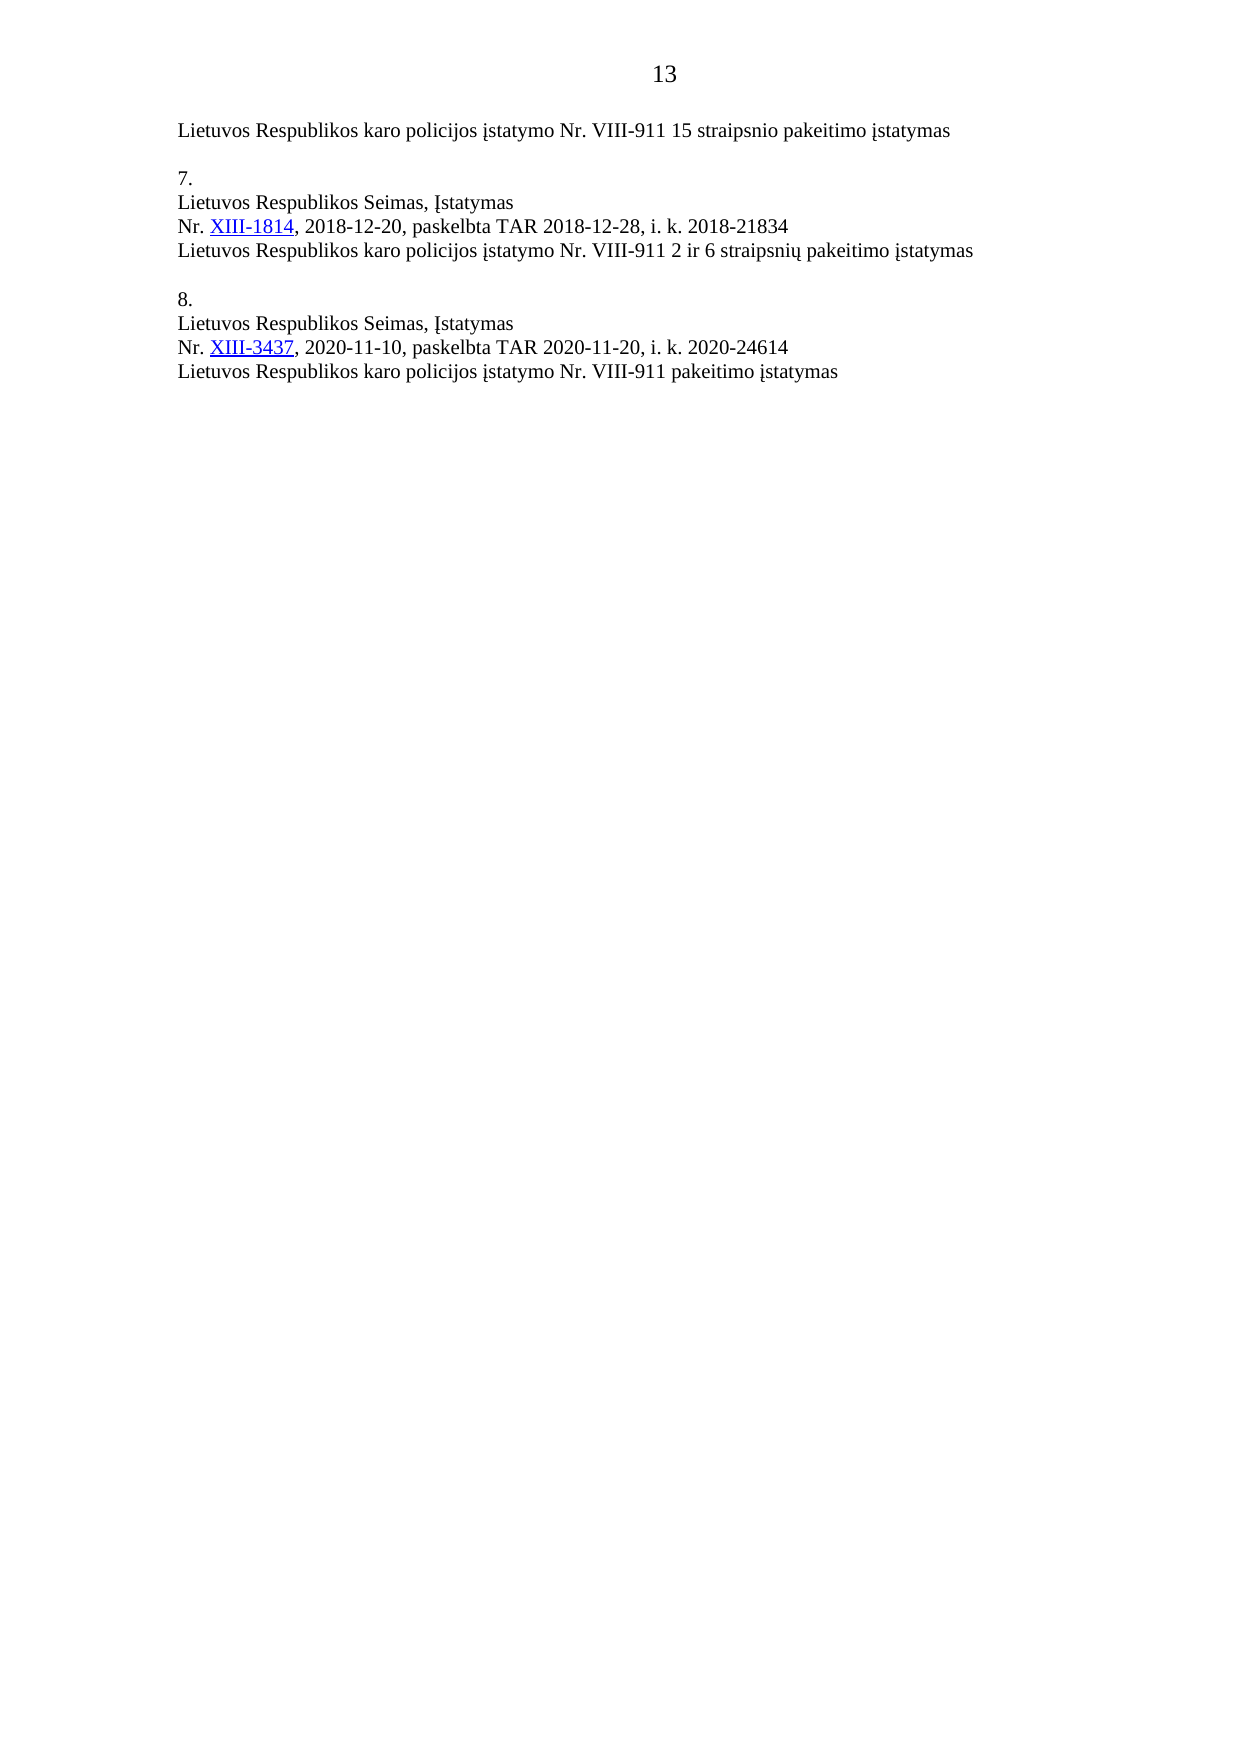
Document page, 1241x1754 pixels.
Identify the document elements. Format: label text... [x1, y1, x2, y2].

text Lietuvos Respublikos karo policijos įstatymo Nr. VIII-911 pakeitimo įstatymas [177, 359, 1152, 383]
text Nr. XIII-1814, 2018-12-20, paskelbta TAR 2018-12-28, i. k. 2018-21834 [177, 214, 1152, 238]
text Lietuvos Respublikos Seimas, Įstatymas [177, 311, 1152, 335]
text Nr. XIII-3437, 2020-11-10, paskelbta TAR 2020-11-20, i. k. 2020-24614 [177, 335, 1152, 359]
text Lietuvos Respublikos karo policijos įstatymo Nr. VIII-911 15 straipsnio pakeitimo įstatymas [177, 118, 1152, 142]
text Lietuvos Respublikos karo policijos įstatymo Nr. VIII-911 2 ir 6 straipsnių pakeitimo įstatymas [177, 238, 1152, 262]
text 8. [177, 287, 1152, 311]
text 7. [177, 166, 1152, 190]
text Lietuvos Respublikos Seimas, Įstatymas [177, 190, 1152, 214]
